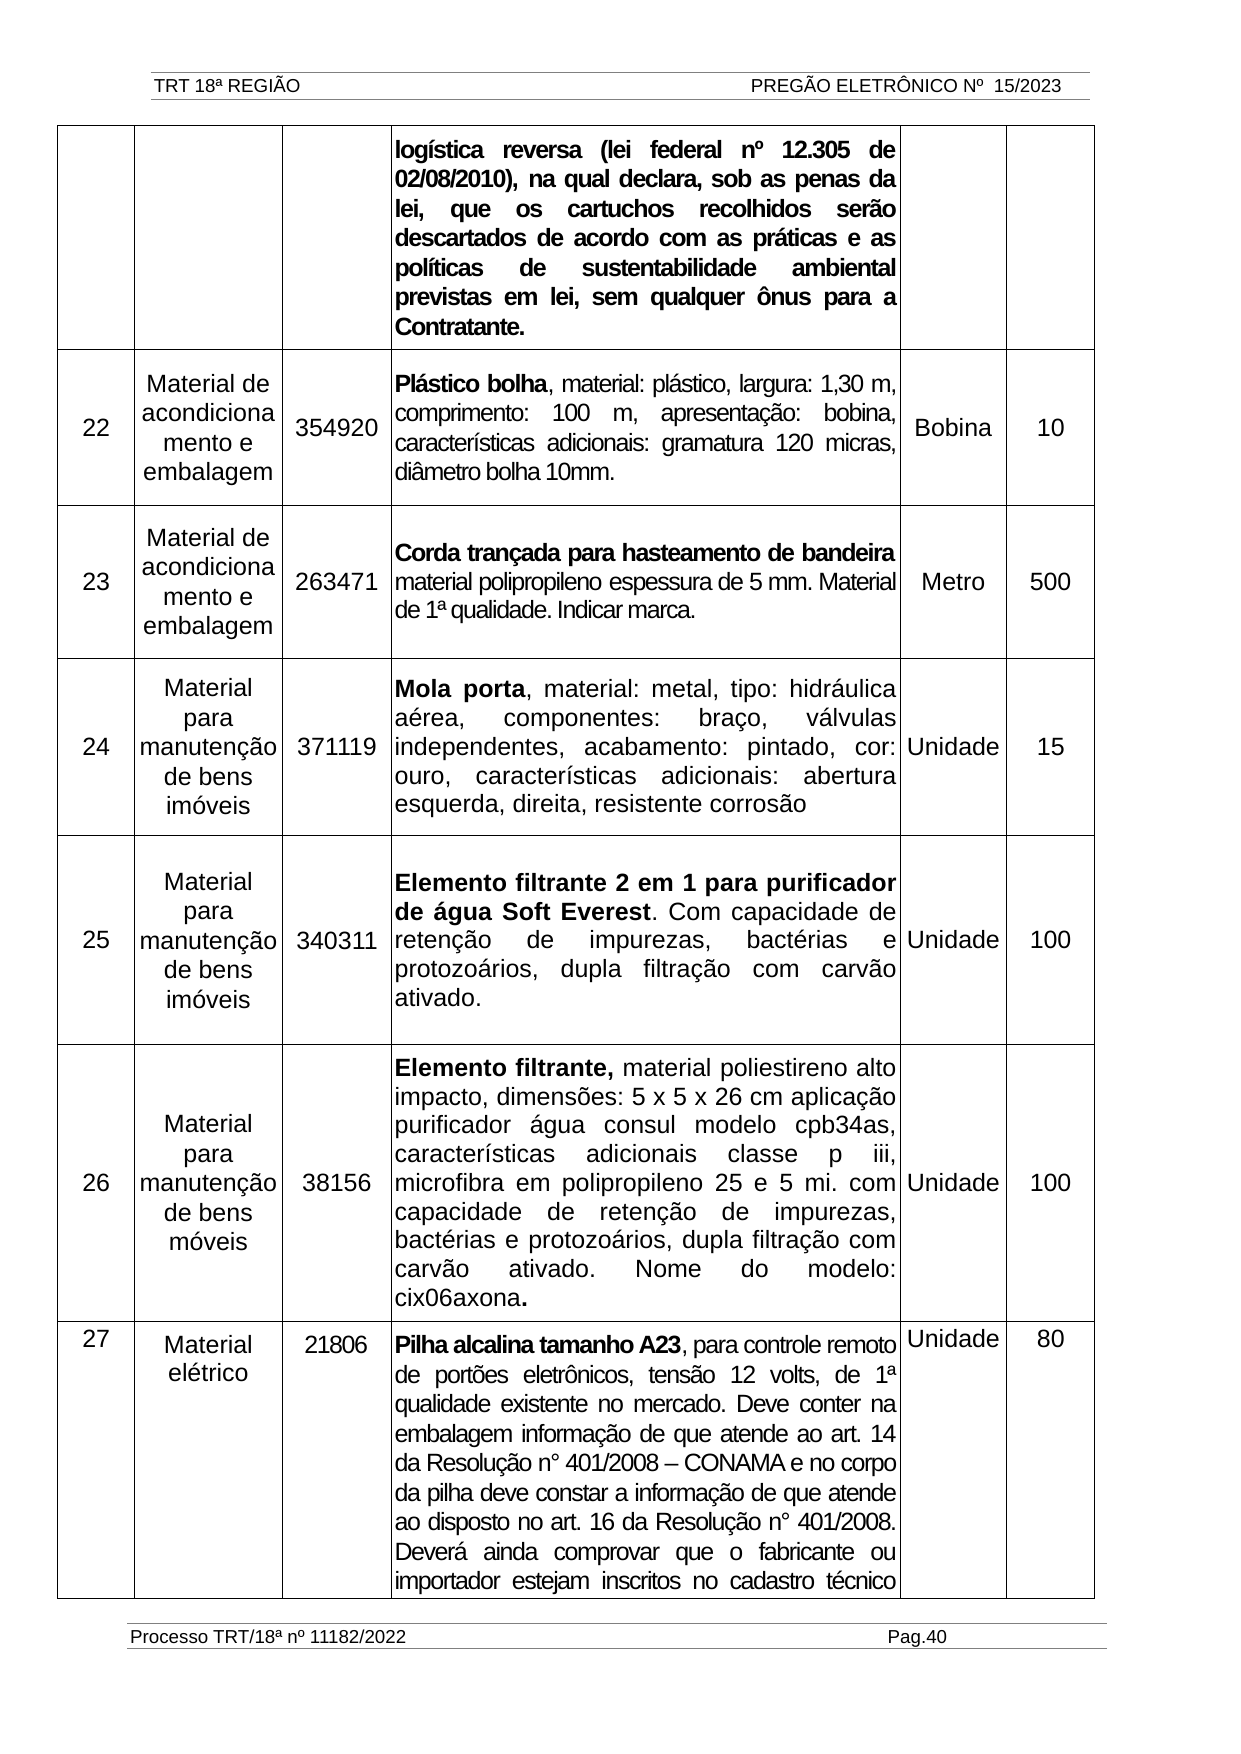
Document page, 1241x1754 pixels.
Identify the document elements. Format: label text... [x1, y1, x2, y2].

table_cell Unidade [901, 659, 1006, 835]
table_cell [135, 126, 282, 349]
table_cell 100 [1007, 1045, 1094, 1321]
table_cell Plástico bolha, material: plástico, largura: 1,30 m, comprimento: 100 m, apresentação: bobina, características adicionais: gramatura 120 micras, diâmetro bolha 10mm. [392, 350, 900, 505]
table_cell 21806 [283, 1322, 391, 1598]
table_cell 23 [58, 506, 134, 658]
table_cell Material para manutenção de bens imóveis [135, 836, 282, 1044]
table_cell 27 [58, 1322, 134, 1598]
table_cell Mola porta, material: metal, tipo: hidráulica aérea, componentes: braço, válvulas independentes, acabamento: pintado, cor: ouro, características adicionais: abertura esquerda, direita, resistente corrosão [392, 659, 900, 835]
table_cell Material para manutenção de bens móveis [135, 1045, 282, 1321]
table_cell Elemento filtrante, material poliestireno alto impacto, dimensões: 5 x 5 x 26 cm aplicação purificador água consul modelo cpb34as, características adicionais classe p iii, microfibra em polipropileno 25 e 5 mi. com capacidade de retenção de impurezas, bactérias e protozoários, dupla filtração com carvão ativado. Nome do modelo: cix06axona. [392, 1045, 900, 1321]
table_cell Metro [901, 506, 1006, 658]
table_cell 263471 [283, 506, 391, 658]
table_cell Elemento filtrante 2 em 1 para purificador de água Soft Everest. Com capacidade de retenção de impurezas, bactérias e protozoários, dupla filtração com carvão ativado. [392, 836, 900, 1044]
table_cell 10 [1007, 350, 1094, 505]
table_cell [901, 126, 1006, 349]
table_cell 100 [1007, 836, 1094, 1044]
table_cell Corda trançada para hasteamento de bandeira material polipropileno espessura de 5 mm. Material de 1ª qualidade. Indicar marca. [392, 506, 900, 658]
table_cell Bobina [901, 350, 1006, 505]
table_cell Unidade [901, 836, 1006, 1044]
table_cell 371119 [283, 659, 391, 835]
table_cell 80 [1007, 1322, 1094, 1598]
table_cell 15 [1007, 659, 1094, 835]
table_cell 340311 [283, 836, 391, 1044]
table_cell Material para manutenção de bens imóveis [135, 659, 282, 835]
table_cell Material de acondicionamento e embalagem [135, 350, 282, 505]
table_cell Material elétrico [135, 1322, 282, 1598]
table_cell Material de acondicionamento e embalagem [135, 506, 282, 658]
table_cell 24 [58, 659, 134, 835]
table_cell 26 [58, 1045, 134, 1321]
table_cell 22 [58, 350, 134, 505]
table_cell 25 [58, 836, 134, 1044]
table_cell logística reversa (lei federal nº 12.305 de 02/08/2010), na qual declara, sob as penas da lei, que os cartuchos recolhidos serão descartados de acordo com as práticas e as políticas de sustentabilidade ambiental previstas em lei, sem qualquer ônus para a Contratante. [392, 126, 900, 349]
table_cell 354920 [283, 350, 391, 505]
table_cell Unidade [901, 1045, 1006, 1321]
table_cell [283, 126, 391, 349]
table_cell [1007, 126, 1094, 349]
table_cell [58, 126, 134, 349]
table_cell Unidade [901, 1322, 1006, 1598]
table_cell 38156 [283, 1045, 391, 1321]
table_cell 500 [1007, 506, 1094, 658]
table_cell Pilha alcalina tamanho A23, para controle remoto de portões eletrônicos, tensão 12 volts, de 1ª qualidade existente no mercado. Deve conter na embalagem informação de que atende ao art. 14 da Resolução n° 401/2008 – CONAMA e no corpo da pilha deve constar a informação de que atende ao disposto no art. 16 da Resolução n° 401/2008. Deverá ainda comprovar que o fabricante ou importador estejam inscritos no cadastro técnico [392, 1322, 900, 1598]
